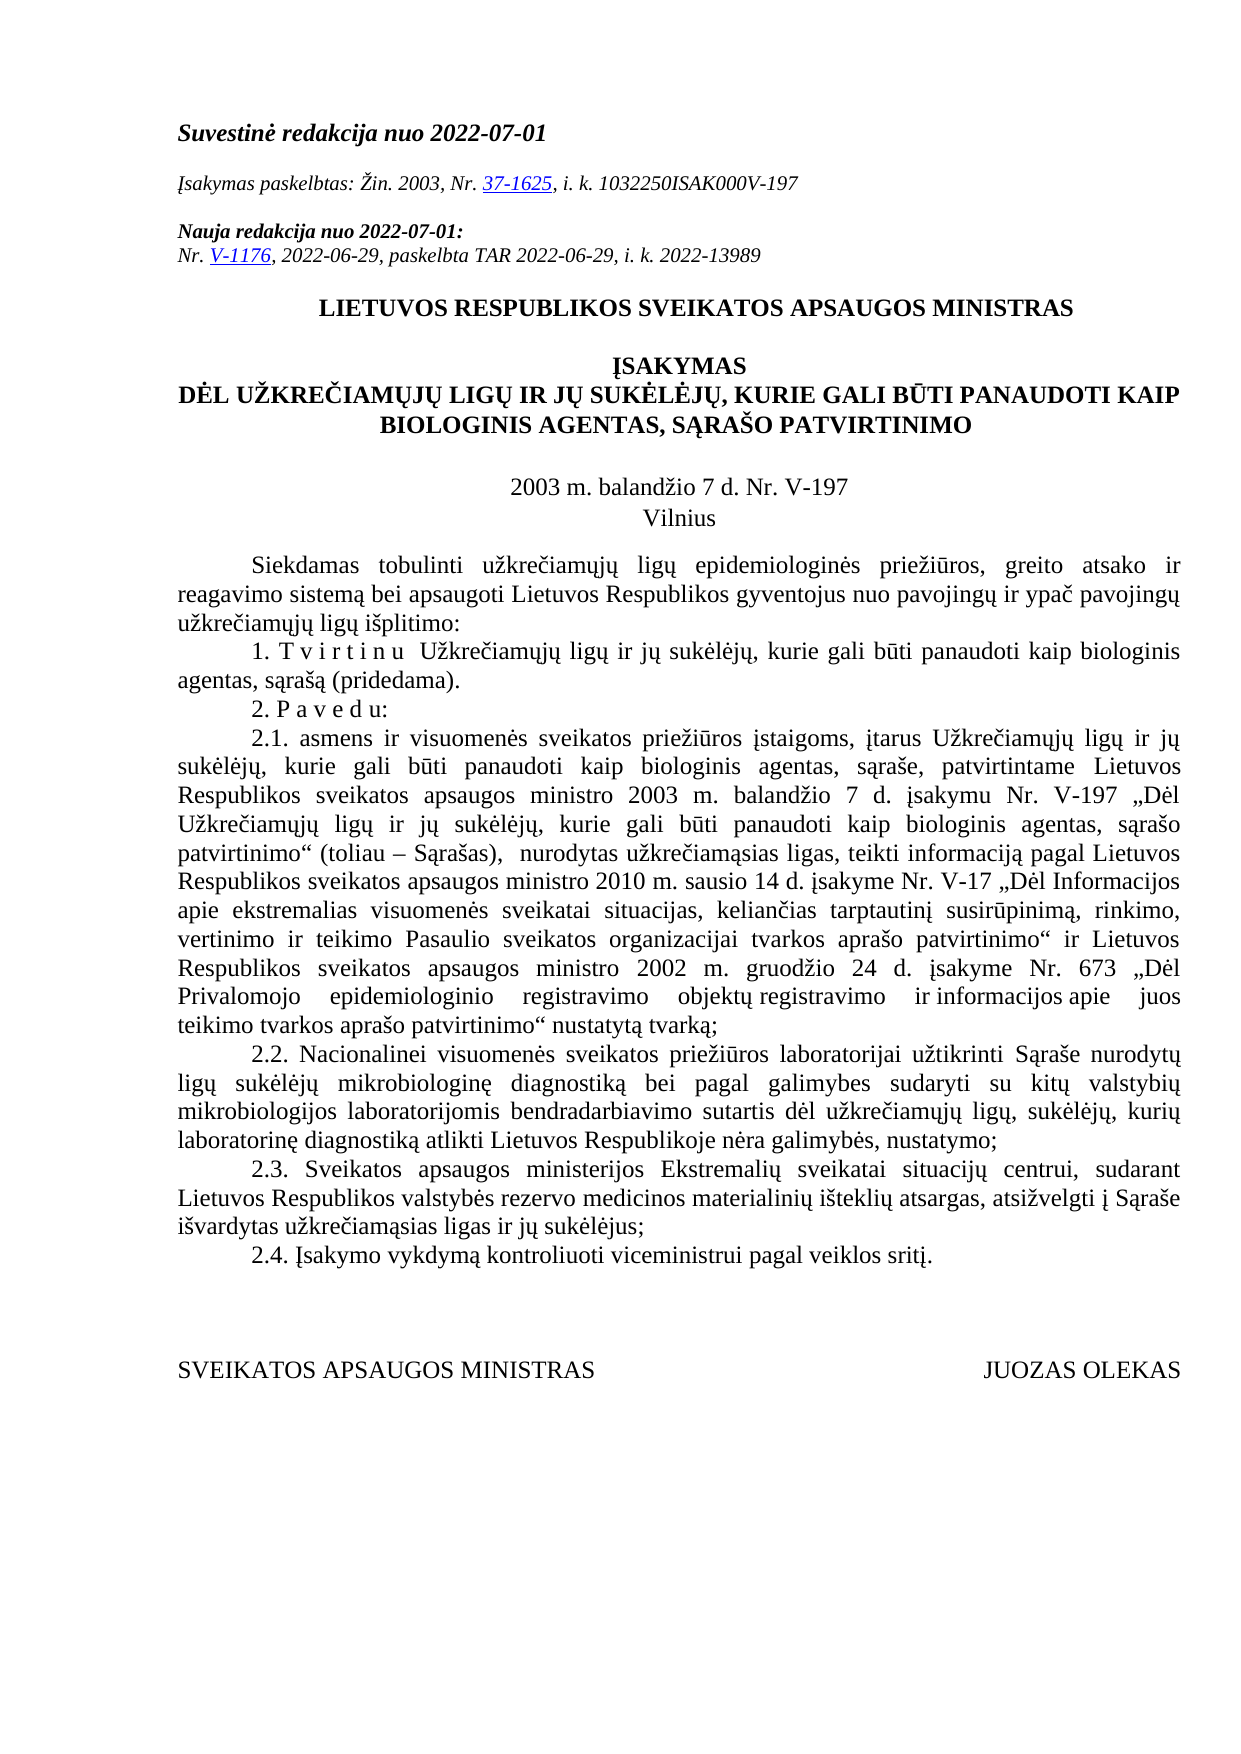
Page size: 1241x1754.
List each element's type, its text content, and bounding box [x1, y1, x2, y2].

text 2003 m. balandžio 7 d. Nr. V-197 Vilnius [177, 472, 1181, 531]
text 2.1. asmens ir visuomenės sveikatos priežiūros įstaigoms, įtarus Užkrečiamųjų ligų ir jų sukėlėjų, kurie gali būti panaudoti kaip biologinis agentas, sąraše, patvirtintame Lietuvos Respublikos sveikatos apsaugos ministro 2003 m. balandžio 7 d. įsakymu Nr. V-197 „Dėl Užkrečiamųjų ligų ir jų sukėlėjų, kurie gali būti panaudoti kaip biologinis agentas, sąrašo patvirtinimo“ (toliau – Sąrašas), nurodytas užkrečiamąsias ligas, teikti informaciją pagal Lietuvos Respublikos sveikatos apsaugos ministro 2010 m. sausio 14 d. įsakyme Nr. V-17 „Dėl Informacijos apie ekstremalias visuomenės sveikatai situacijas, keliančias tarptautinį susirūpinimą, rinkimo, vertinimo ir teikimo Pasaulio sveikatos organizacijai tvarkos aprašo patvirtinimo“ ir Lietuvos Respublikos sveikatos apsaugos ministro 2002 m. gruodžio 24 d. įsakyme Nr. 673 „Dėl Privalomojo epidemiologinio registravimo objektų registravimo ir informacijos apie juos teikimo tvarkos aprašo patvirtinimo“ nustatytą tvarką; [177, 723, 1181, 1039]
text Įsakymas paskelbtas: Žin. 2003, Nr. 37-1625, i. k. 1032250ISAK000V-197 [177, 171, 1181, 195]
text 2. Pavedu: [177, 694, 1181, 723]
text Nauja redakcija nuo 2022-07-01: [177, 219, 1181, 243]
text 2.3. Sveikatos apsaugos ministerijos Ekstremalių sveikatai situacijų centrui, sudarant Lietuvos Respublikos valstybės rezervo medicinos materialinių išteklių atsargas, atsižvelgti į Sąraše išvardytas užkrečiamąsias ligas ir jų sukėlėjus; [177, 1154, 1181, 1240]
text 1. Tvirtinu Užkrečiamųjų ligų ir jų sukėlėjų, kurie gali būti panaudoti kaip biologinis agentas, sąrašą (pridedama). [177, 636, 1181, 694]
text LIETUVOS RESPUBLIKOS SVEIKATOS APSAUGOS MINISTRAS [177, 293, 1181, 322]
text Nr. V-1176, 2022-06-29, paskelbta TAR 2022-06-29, i. k. 2022-13989 [177, 243, 1181, 267]
text Siekdamas tobulinti užkrečiamųjų ligų epidemiologinės priežiūros, greito atsako ir reagavimo sistemą bei apsaugoti Lietuvos Respublikos gyventojus nuo pavojingų ir ypač pavojingų užkrečiamųjų ligų išplitimo: [177, 550, 1181, 636]
text SVEIKATOS APSAUGOS MINISTRAS JUOZAS OLEKAS [177, 1355, 1181, 1384]
text DĖL UŽKREČIAMŲJŲ LIGŲ IR JŲ SUKĖLĖJŲ, KURIE GALI BŪTI PANAUDOTI KAIP BIOLOGINIS AGENTAS, SĄRAŠO PATVIRTINIMO [177, 380, 1181, 439]
text ĮSAKYMAS [177, 351, 1181, 380]
text 2.4. Įsakymo vykdymą kontroliuoti viceministrui pagal veiklos sritį. [177, 1240, 1181, 1269]
text 2.2. Nacionalinei visuomenės sveikatos priežiūros laboratorijai užtikrinti Sąraše nurodytų ligų sukėlėjų mikrobiologinę diagnostiką bei pagal galimybes sudaryti su kitų valstybių mikrobiologijos laboratorijomis bendradarbiavimo sutartis dėl užkrečiamųjų ligų, sukėlėjų, kurių laboratorinę diagnostiką atlikti Lietuvos Respublikoje nėra galimybės, nustatymo; [177, 1039, 1181, 1154]
text Suvestinė redakcija nuo 2022-07-01 [177, 118, 1181, 147]
